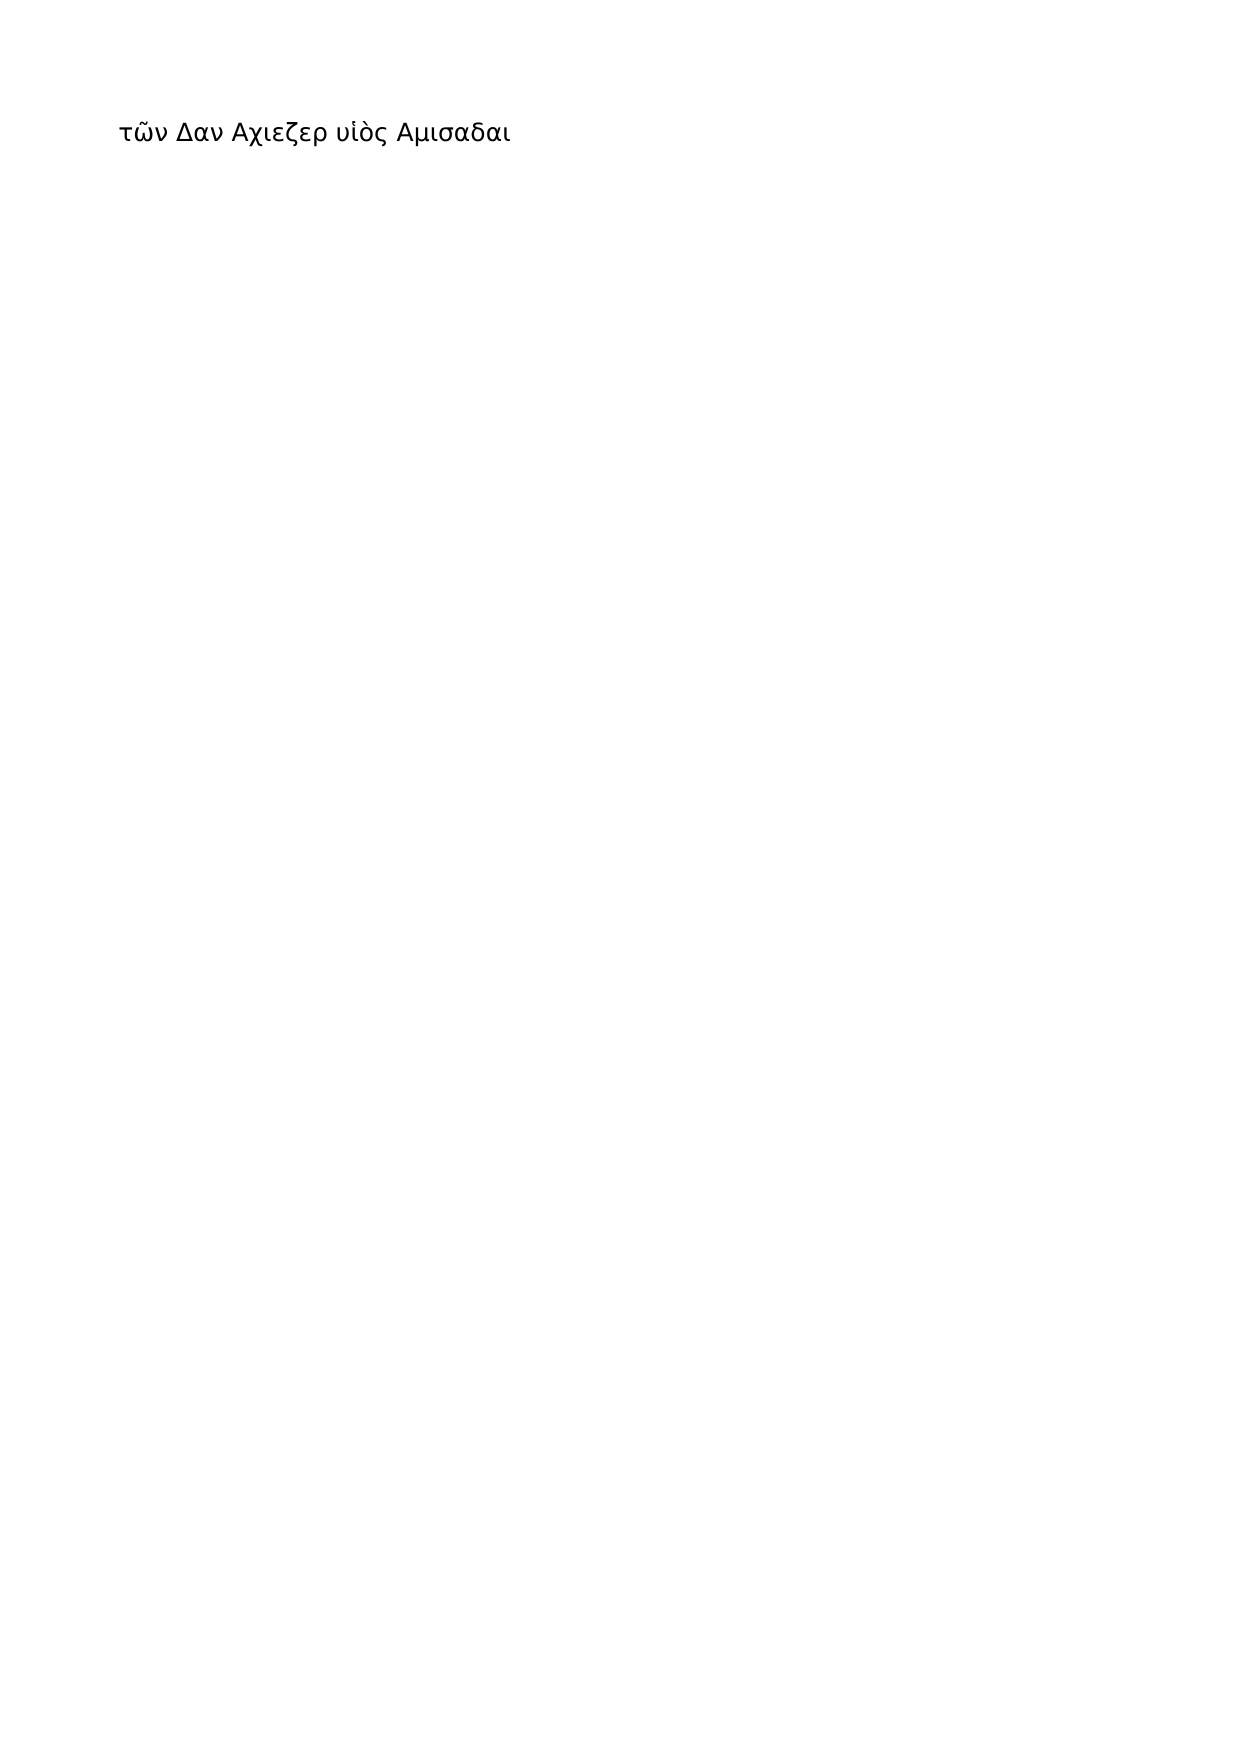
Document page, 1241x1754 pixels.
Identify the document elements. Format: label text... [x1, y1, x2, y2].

text τῶν Δαν Αχιεζερ υἱὸς Αμισαδαι [118, 118, 1122, 147]
